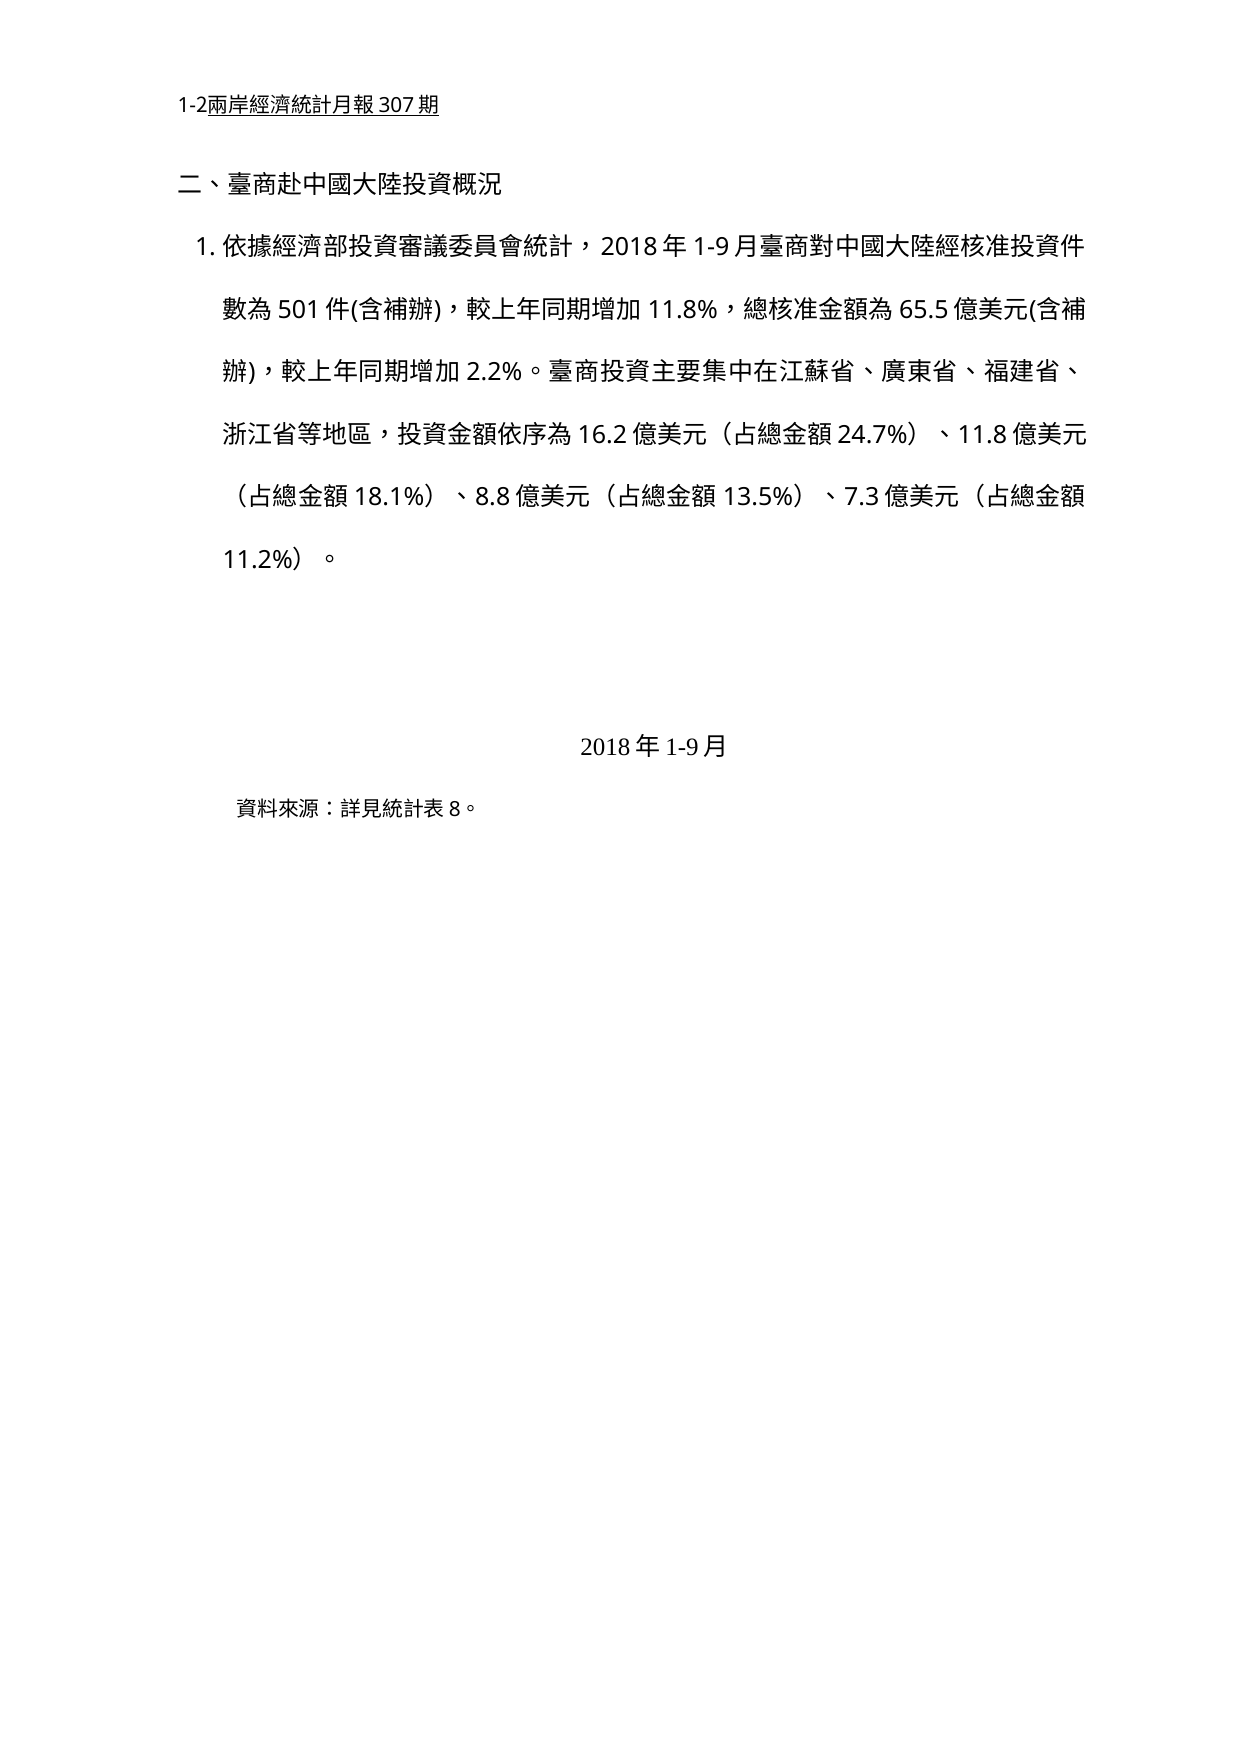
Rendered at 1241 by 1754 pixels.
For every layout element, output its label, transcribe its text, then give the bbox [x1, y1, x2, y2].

text 1. 依據經濟部投資審議委員會統計，2018年1-9月臺商對中國大陸經核准投資件數為501件(含補辦)，較上年同期增加11.8%，總核准金額為65.5億美元(含補辦)，較上年同期增加2.2%。臺商投資主要集中在江蘇省、廣東省、福建省、浙江省等地區，投資金額依序為16.2億美元（占總金額24.7%）、11.8億美元（占總金額18.1%）、8.8億美元（占總金額13.5%）、7.3億美元（占總金額11.2%）。 [195, 203, 1087, 578]
text 二、臺商赴中國大陸投資概況 [177, 141, 1087, 203]
text 資料來源：詳見統計表8。 [177, 766, 1087, 828]
text 2018年1-9月 [222, 703, 1087, 766]
